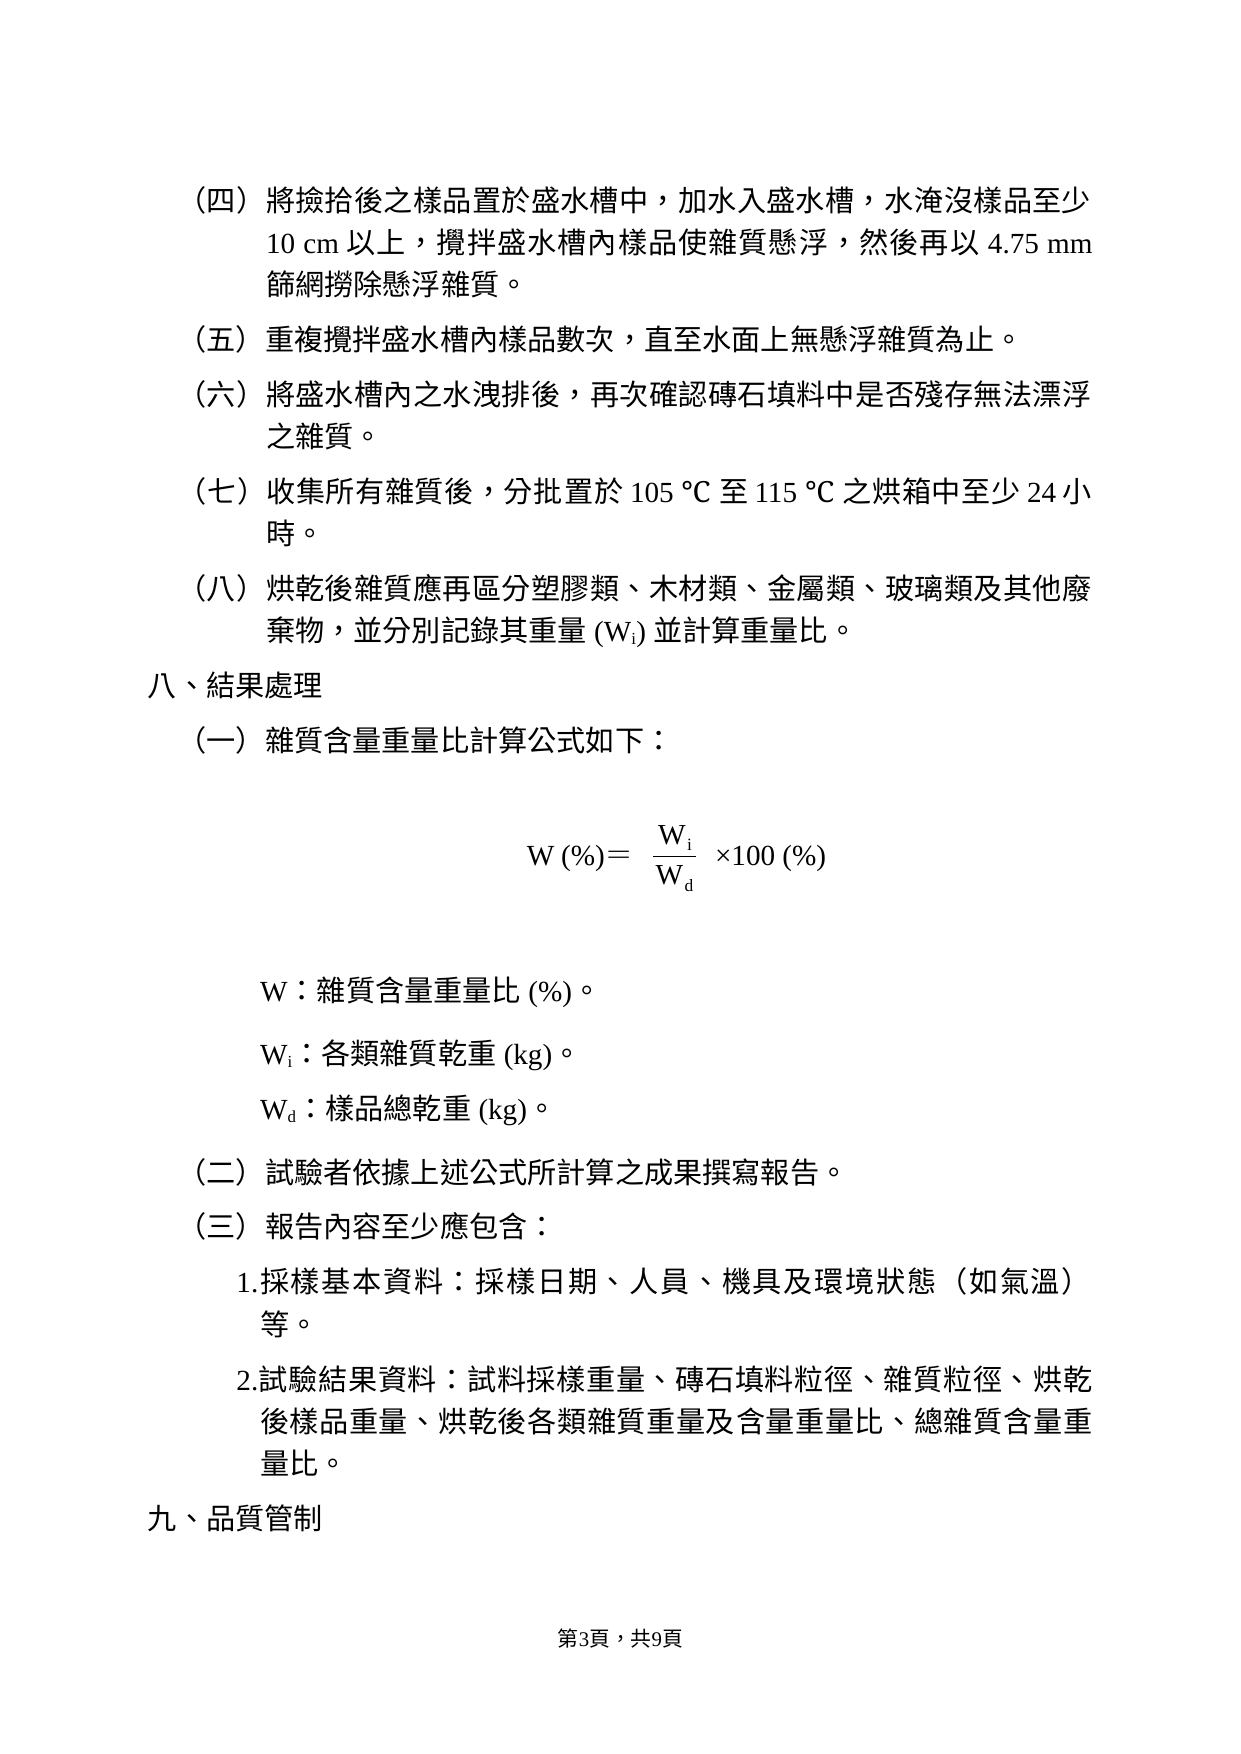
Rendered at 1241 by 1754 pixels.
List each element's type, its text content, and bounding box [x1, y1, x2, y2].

list （五）重複攪拌盛水槽內樣品數次，直至水面上無懸浮雜質為止。 [177, 317, 1092, 359]
list （三）報告內容至少應包含： [177, 1204, 1092, 1246]
list （八）烘乾後雜質應再區分塑膠類、木材類、金屬類、玻璃類及其他廢棄物，並分別記錄其重量 (Wi) 並計算重量比。 [177, 566, 1092, 650]
list （二）試驗者依據上述公式所計算之成果撰寫報告。 [177, 1149, 1092, 1191]
list （七）收集所有雜質後，分批置於105 ℃ 至115 ℃ 之烘箱中至少24小時。 [177, 468, 1092, 553]
text W (%)＝×100 (%) [218, 818, 1092, 896]
list （六）將盛水槽內之水洩排後，再次確認磚石填料中是否殘存無法漂浮之雜質。 [177, 371, 1092, 456]
text Wi：各類雜質乾重 (kg)。 [207, 1031, 1092, 1073]
text 1.採樣基本資料：採樣日期、人員、機具及環境狀態（如氣溫）等。 [236, 1259, 1092, 1343]
list （一）雜質含量重量比計算公式如下： [177, 717, 1092, 760]
text W：雜質含量重量比 (%)。 [260, 967, 1092, 1010]
list （四）將撿拾後之樣品置於盛水槽中，加水入盛水槽，水淹沒樣品至少 10 cm以上，攪拌盛水槽內樣品使雜質懸浮，然後再以4.75 mm 篩網撈除懸浮雜質。 [177, 177, 1092, 304]
text Wd：樣品總乾重 (kg)。 [260, 1086, 1092, 1128]
list 九、品質管制 [148, 1496, 1092, 1538]
text 2.試驗結果資料：試料採樣重量、磚石填料粒徑、雜質粒徑、烘乾後樣品重量、烘乾後各類雜質重量及含量重量比、總雜質含量重量比。 [236, 1356, 1092, 1483]
text 八、結果處理 [148, 663, 1092, 705]
